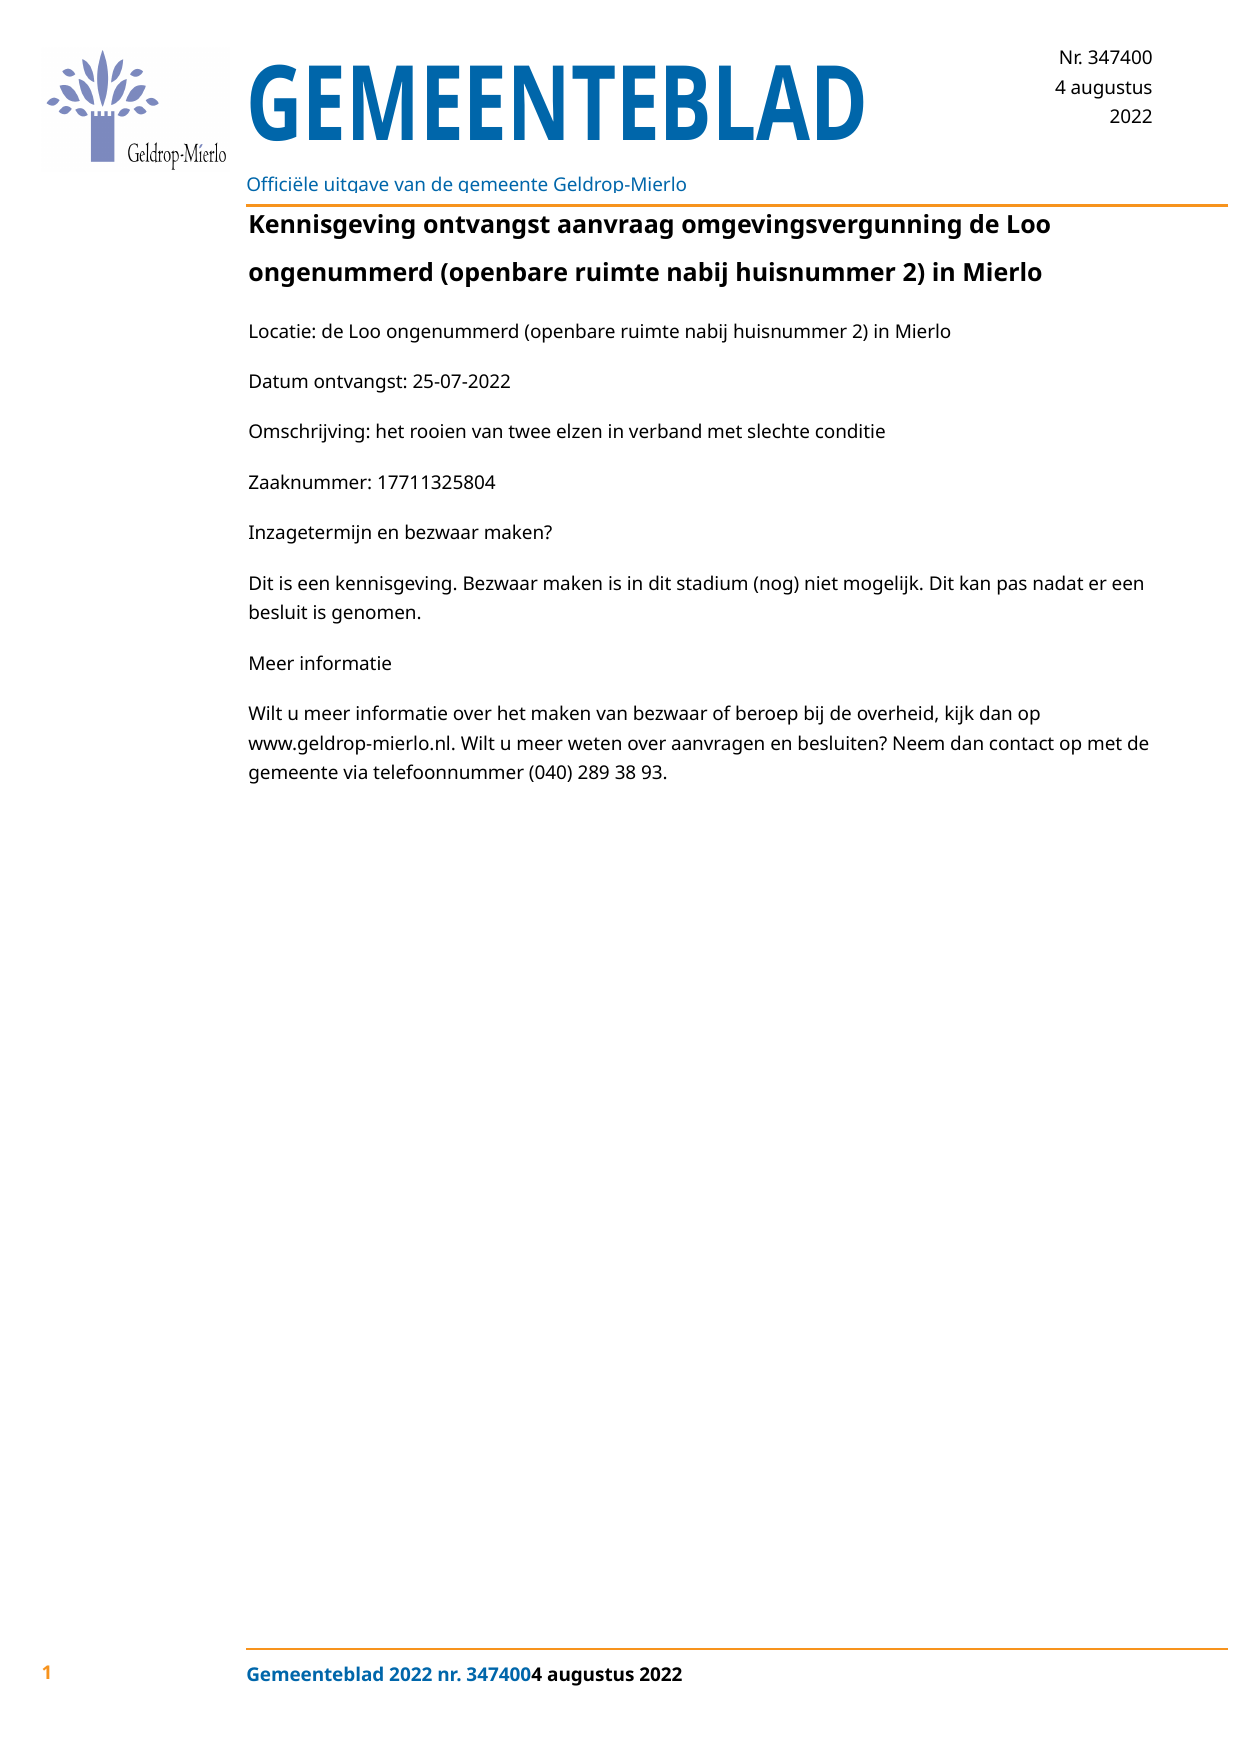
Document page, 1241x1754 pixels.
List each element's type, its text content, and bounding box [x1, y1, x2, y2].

text Dit is een kennisgeving. Bezwaar maken is in dit stadium (nog) niet mogelijk. Dit kan pas nadat er een besluit is genomen. [248, 570, 1152, 625]
text Meer informatie [248, 650, 1152, 676]
text Locatie: de Loo ongenummerd (openbare ruimte nabij huisnummer 2) in Mierlo [248, 318, 1152, 344]
text Kennisgeving ontvangst aanvraag omgevingsvergunning de Loo ongenummerd (openbare ruimte nabij huisnummer 2) in Mierlo [248, 207, 1152, 288]
text Inzagetermijn en bezwaar maken? [248, 519, 1152, 545]
text Wilt u meer informatie over het maken van bezwaar of beroep bij de overheid, kijk dan op www.geldrop-mierlo.nl. Wilt u meer weten over aanvragen en besluiten? Neem dan contact op met de gemeente via telefoonnummer (040) 289 38 93. [248, 700, 1152, 785]
text Omschrijving: het rooien van twee elzen in verband met slechte conditie [248, 419, 1152, 444]
text Datum ontvangst: 25-07-2022 [248, 368, 1152, 394]
picture [41, 47, 231, 172]
text Zaaknummer: 17711325804 [248, 469, 1152, 495]
